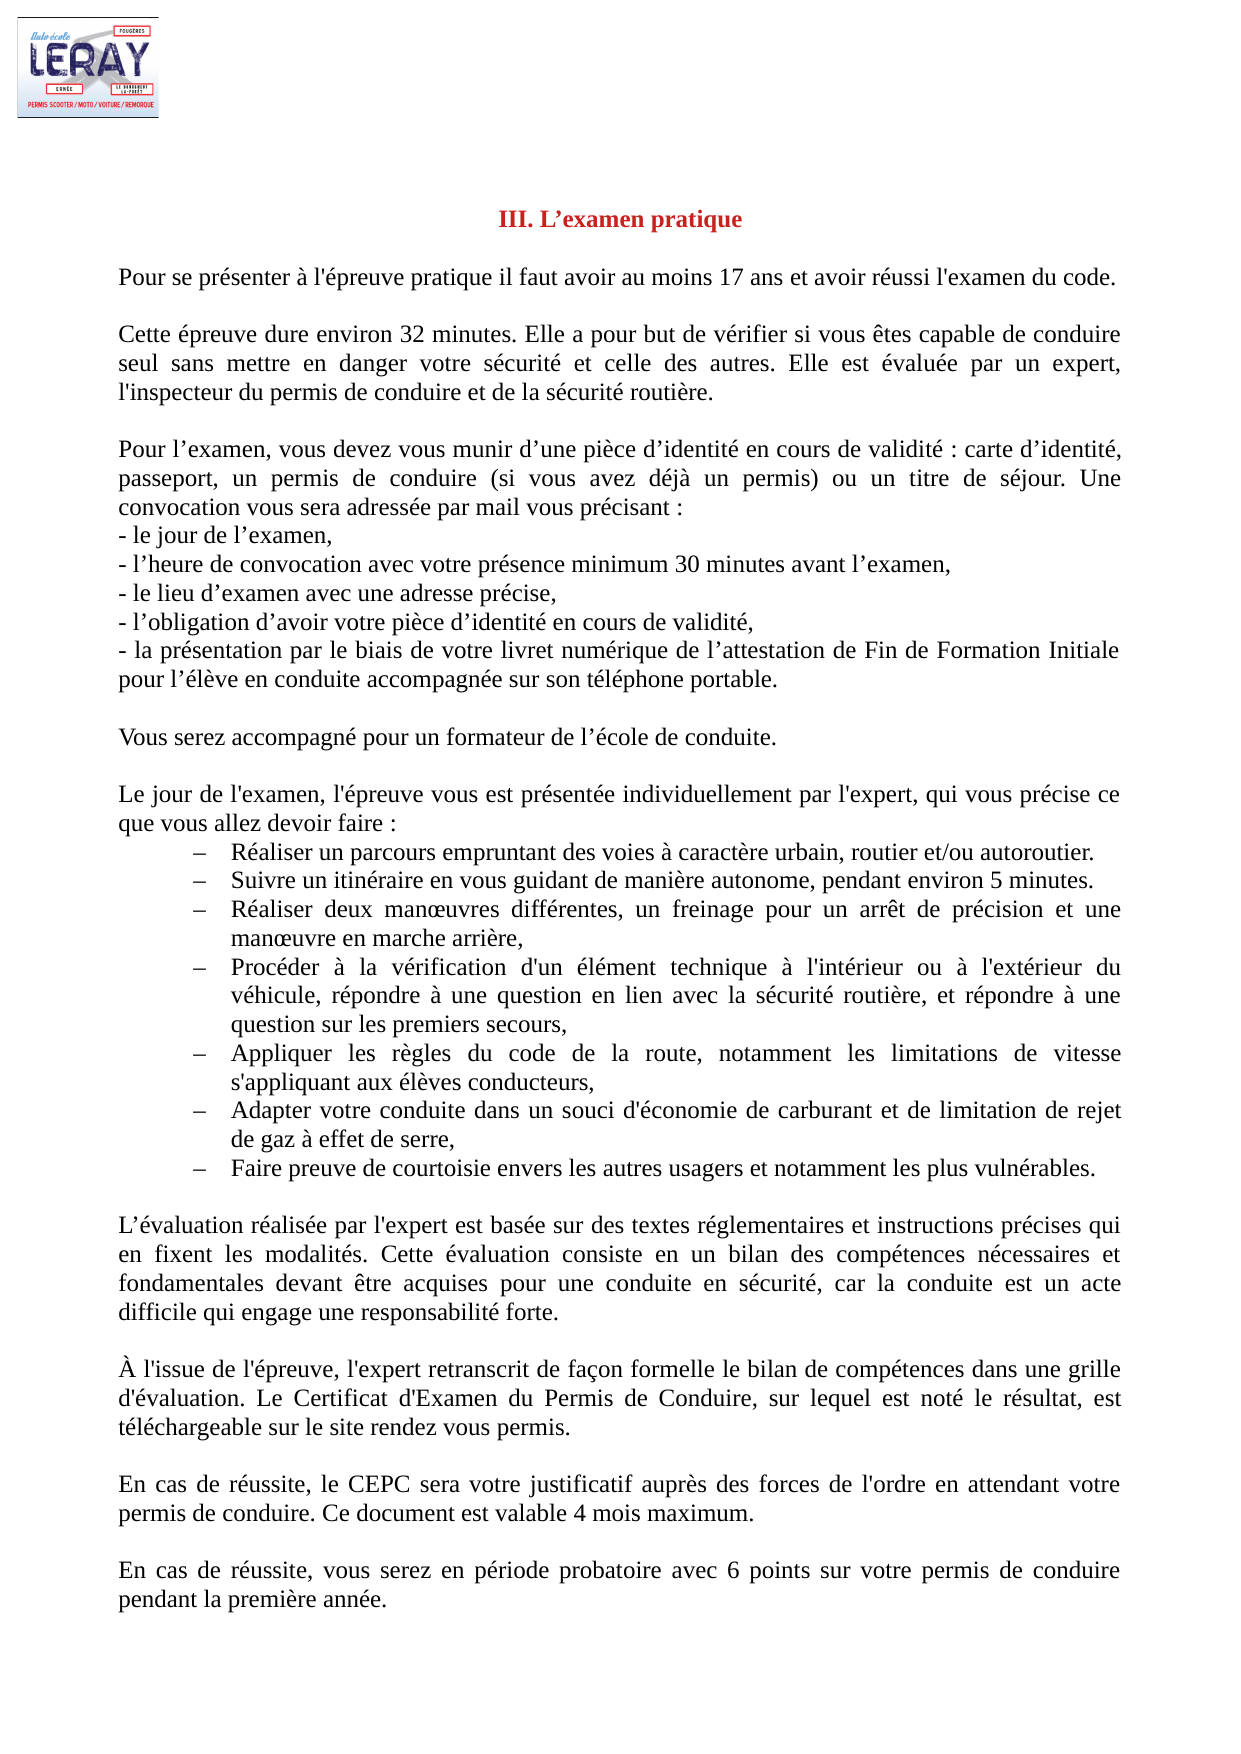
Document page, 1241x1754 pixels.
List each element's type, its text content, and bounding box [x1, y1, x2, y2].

text - la présentation par le biais de votre livret numérique de l’attestation de Fin de Formation Initiale pour l’élève en conduite accompagnée sur son téléphone portable. [118, 636, 1122, 693]
text - le lieu d’examen avec une adresse précise, [118, 578, 1122, 607]
text - le jour de l’examen, [118, 521, 1122, 549]
list Procéder à la vérification d'un élément technique à l'intérieur ou à l'extérieur du véhicule, répondre à une question en lien avec la sécurité routière, et répondre à une question sur les premiers secours, [193, 952, 1122, 1038]
text - l’heure de convocation avec votre présence minimum 30 minutes avant l’examen, [118, 549, 1122, 578]
text III. L’examen pratique [118, 204, 1122, 233]
list Réaliser deux manœuvres différentes, un freinage pour un arrêt de précision et une manœuvre en marche arrière, [193, 894, 1122, 952]
text À l'issue de l'épreuve, l'expert retranscrit de façon formelle le bilan de compétences dans une grille d'évaluation. Le Certificat d'Examen du Permis de Conduire, sur lequel est noté le résultat, est téléchargeable sur le site rendez vous permis. [118, 1354, 1122, 1441]
text Pour l’examen, vous devez vous munir d’une pièce d’identité en cours de validité : carte d’identité, passeport, un permis de conduire (si vous avez déjà un permis) ou un titre de séjour. Une convocation vous sera adressée par mail vous précisant : [118, 434, 1122, 521]
list Faire preuve de courtoisie envers les autres usagers et notamment les plus vulnérables. [193, 1153, 1122, 1182]
text En cas de réussite, le CEPC sera votre justificatif auprès des forces de l'ordre en attendant votre permis de conduire. Ce document est valable 4 mois maximum. [118, 1469, 1122, 1527]
text Le jour de l'examen, l'épreuve vous est présentée individuellement par l'expert, qui vous précise ce que vous allez devoir faire : [118, 779, 1122, 837]
text Cette épreuve dure environ 32 minutes. Elle a pour but de vérifier si vous êtes capable de conduire seul sans mettre en danger votre sécurité et celle des autres. Elle est évaluée par un expert, l'inspecteur du permis de conduire et de la sécurité routière. [118, 319, 1122, 406]
list Adapter votre conduite dans un souci d'économie de carburant et de limitation de rejet de gaz à effet de serre, [193, 1096, 1122, 1153]
list Suivre un itinéraire en vous guidant de manière autonome, pendant environ 5 minutes. [193, 866, 1122, 894]
list Réaliser un parcours empruntant des voies à caractère urbain, routier et/ou autoroutier. [193, 837, 1122, 866]
list Appliquer les règles du code de la route, notamment les limitations de vitesse s'appliquant aux élèves conducteurs, [193, 1038, 1122, 1096]
text - l’obligation d’avoir votre pièce d’identité en cours de validité, [118, 607, 1122, 636]
text Pour se présenter à l'épreuve pratique il faut avoir au moins 17 ans et avoir réussi l'examen du code. [118, 262, 1122, 291]
text Vous serez accompagné pour un formateur de l’école de conduite. [118, 722, 1122, 751]
text En cas de réussite, vous serez en période probatoire avec 6 points sur votre permis de conduire pendant la première année. [118, 1556, 1122, 1613]
text L’évaluation réalisée par l'expert est basée sur des textes réglementaires et instructions précises qui en fixent les modalités. Cette évaluation consiste en un bilan des compétences nécessaires et fondamentales devant être acquises pour une conduite en sécurité, car la conduite est un acte difficile qui engage une responsabilité forte. [118, 1211, 1122, 1326]
